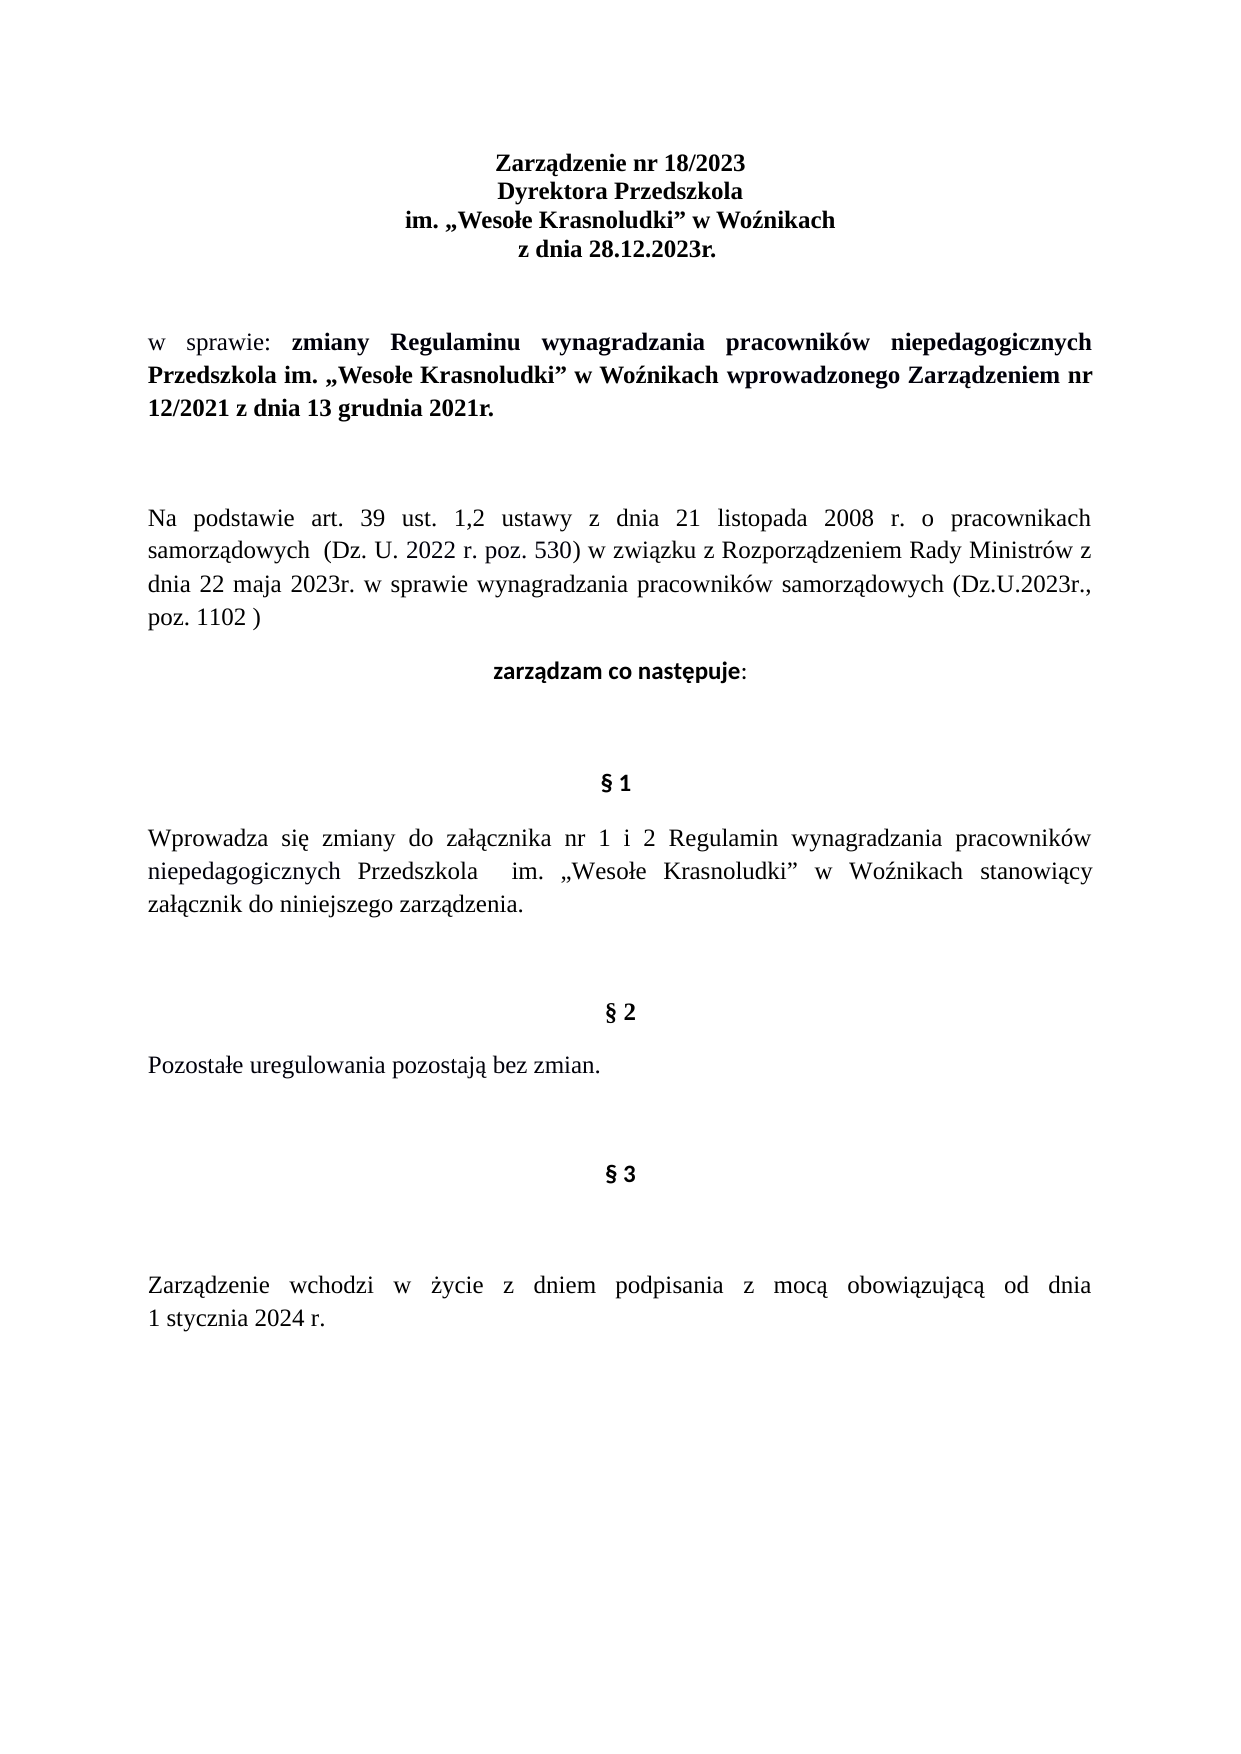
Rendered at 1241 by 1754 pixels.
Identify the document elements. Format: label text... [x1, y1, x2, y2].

subtitle im. „Wesołe Krasnoludki” w Woźnikach [148, 205, 1093, 234]
text Wprowadza się zmiany do załącznika nr 1 i 2 Regulamin wynagradzania pracowników niepedagogicznych Przedszkola im. „Wesołe Krasnoludki” w Woźnikach stanowiący załącznik do niniejszego zarządzenia. [148, 823, 1093, 918]
text Na podstawie art. 39 ust. 1,2 ustawy z dnia 21 listopada 2008 r. o pracownikach samorządowych (Dz. U. 2022 r. poz. 530) w związku z Rozporządzeniem Rady Ministrów z dnia 22 maja 2023r. w sprawie wynagradzania pracowników samorządowych (Dz.U.2023r., poz. 1102 ) [148, 503, 1093, 630]
subtitle Zarządzenie nr 18/2023 [148, 148, 1093, 176]
text § 3 [148, 1158, 1093, 1189]
subtitle z dnia 28.12.2023r. [148, 234, 1093, 263]
text § 1 [148, 767, 1093, 798]
text w sprawie: zmiany Regulaminu wynagradzania pracowników niepedagogicznych Przedszkola im. „Wesołe Krasnoludki” w Woźnikach wprowadzonego Zarządzeniem nr 12/2021 z dnia 13 grudnia 2021r. [148, 327, 1093, 422]
text § 2 [148, 997, 1093, 1026]
text Zarządzenie wchodzi w życie z dniem podpisania z mocą obowiązującą od dnia 1 stycznia 2024 r. [148, 1270, 1093, 1332]
text zarządzam co następuje: [148, 656, 1093, 686]
text Pozostałe uregulowania pozostają bez zmian. [148, 1051, 1093, 1079]
subtitle Dyrektora Przedszkola [148, 176, 1093, 205]
